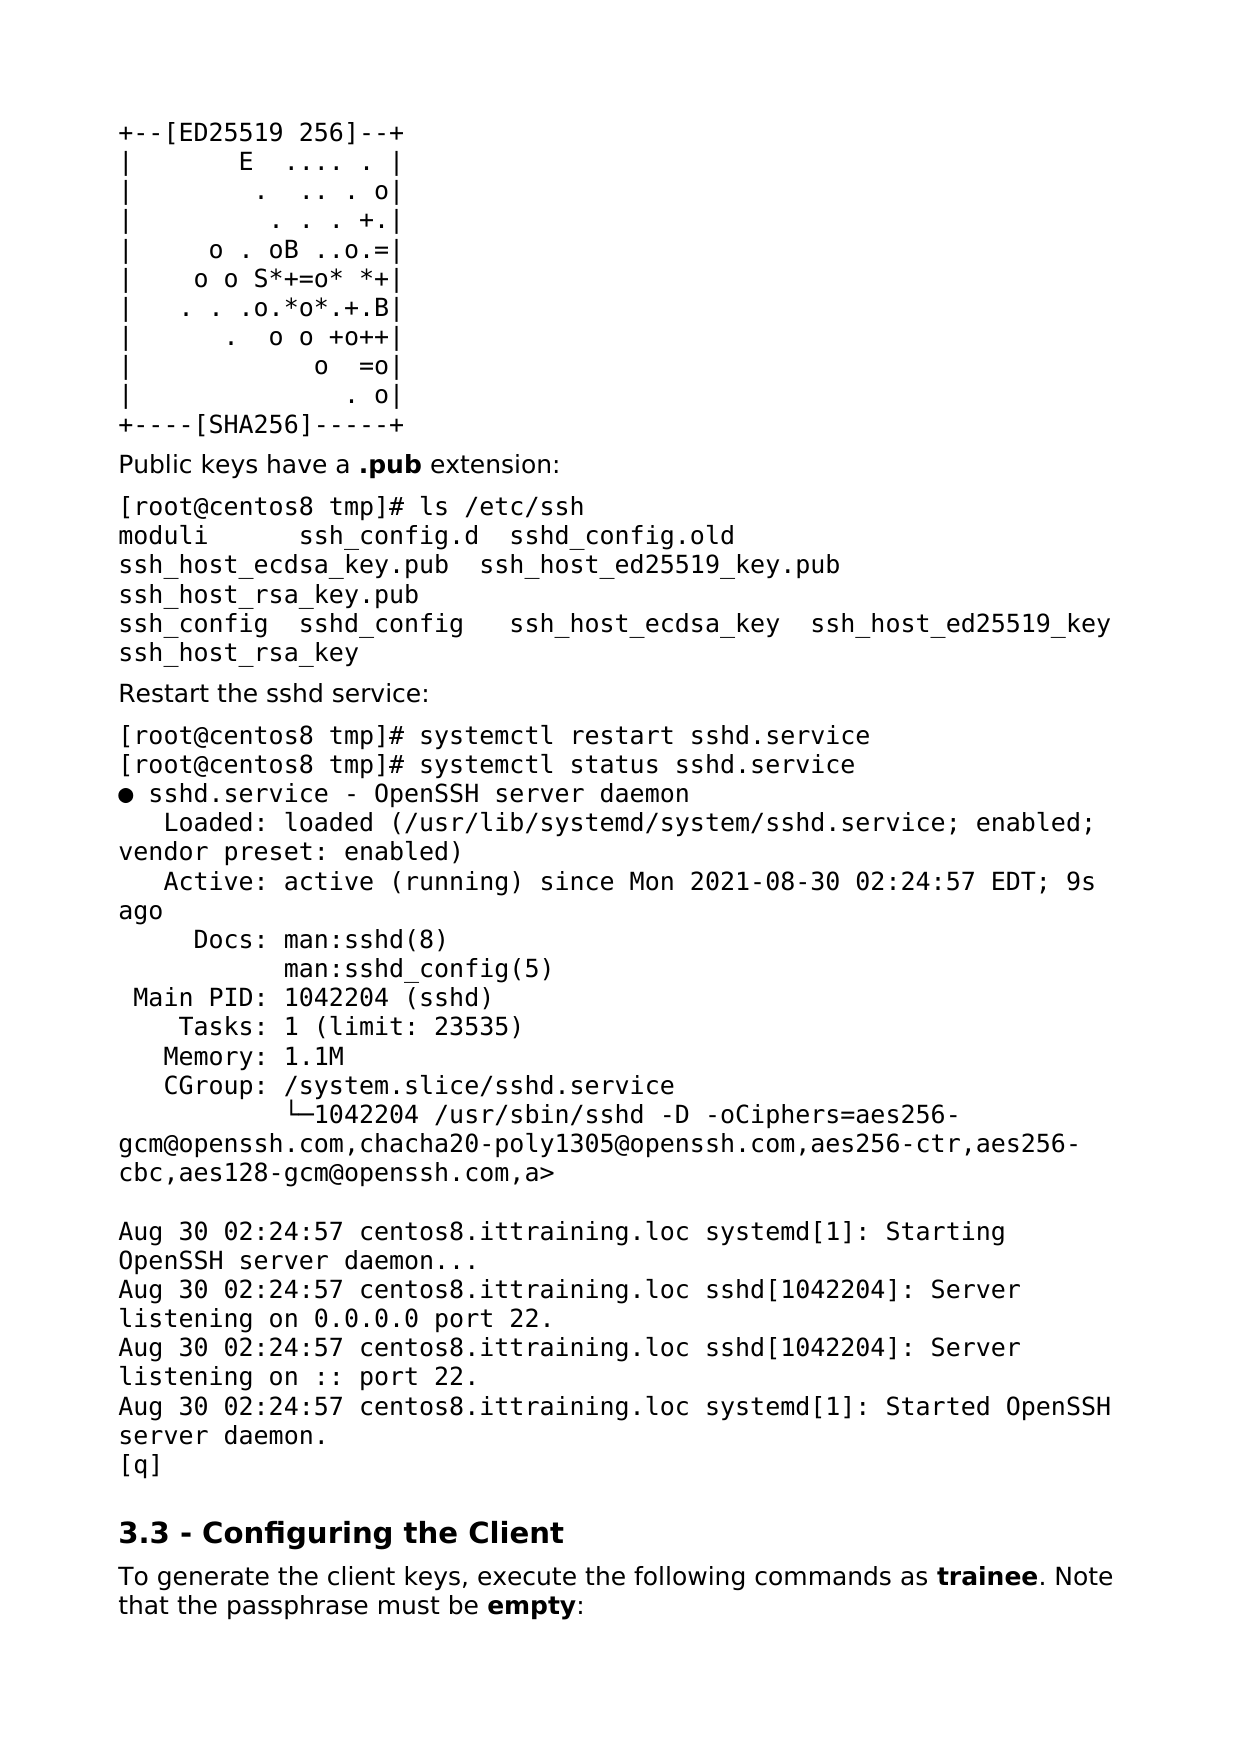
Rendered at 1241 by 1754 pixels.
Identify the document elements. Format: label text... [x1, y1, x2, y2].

text Restart the sshd service: [118, 679, 1122, 708]
text [root@centos8 tmp]# ls /etc/ssh moduli ssh_config.d sshd_config.old ssh_host_ecdsa_key.pub ssh_host_ed25519_key.pub ssh_host_rsa_key.pub ssh_config sshd_config ssh_host_ecdsa_key ssh_host_ed25519_key ssh_host_rsa_key [118, 492, 1122, 667]
text [root@centos8 tmp]# systemctl restart sshd.service [root@centos8 tmp]# systemctl status sshd.service ● sshd.service - OpenSSH server daemon Loaded: loaded (/usr/lib/systemd/system/sshd.service; enabled; vendor preset: enabled) Active: active (running) since Mon 2021-08-30 02:24:57 EDT; 9s ago Docs: man:sshd(8) man:sshd_config(5) Main PID: 1042204 (sshd) Tasks: 1 (limit: 23535) Memory: 1.1M CGroup: /system.slice/sshd.service └─1042204 /usr/sbin/sshd -D -oCiphers=aes256-gcm@openssh.com,chacha20-poly1305@openssh.com,aes256-ctr,aes256-cbc,aes128-gcm@openssh.com,a> Aug 30 02:24:57 centos8.ittraining.loc systemd[1]: Starting OpenSSH server daemon... Aug 30 02:24:57 centos8.ittraining.loc sshd[1042204]: Server listening on 0.0.0.0 port 22. Aug 30 02:24:57 centos8.ittraining.loc sshd[1042204]: Server listening on :: port 22. Aug 30 02:24:57 centos8.ittraining.loc systemd[1]: Started OpenSSH server daemon. [q] [118, 721, 1122, 1479]
text +--[ED25519 256]--+ | E .... . | | . .. . o| | . . . +.| | o . oB ..o.=| | o o S*+=o* *+| | . . .o.*o*.+.B| | . o o +o++| | o =o| | . o| +----[SHA256]-----+ [118, 118, 1122, 439]
subtitle 3.3 - Configuring the Client [118, 1516, 1122, 1550]
text Public keys have a .pub extension: [118, 451, 1122, 480]
text To generate the client keys, execute the following commands as trainee. Note that the passphrase must be empty: [118, 1562, 1122, 1621]
